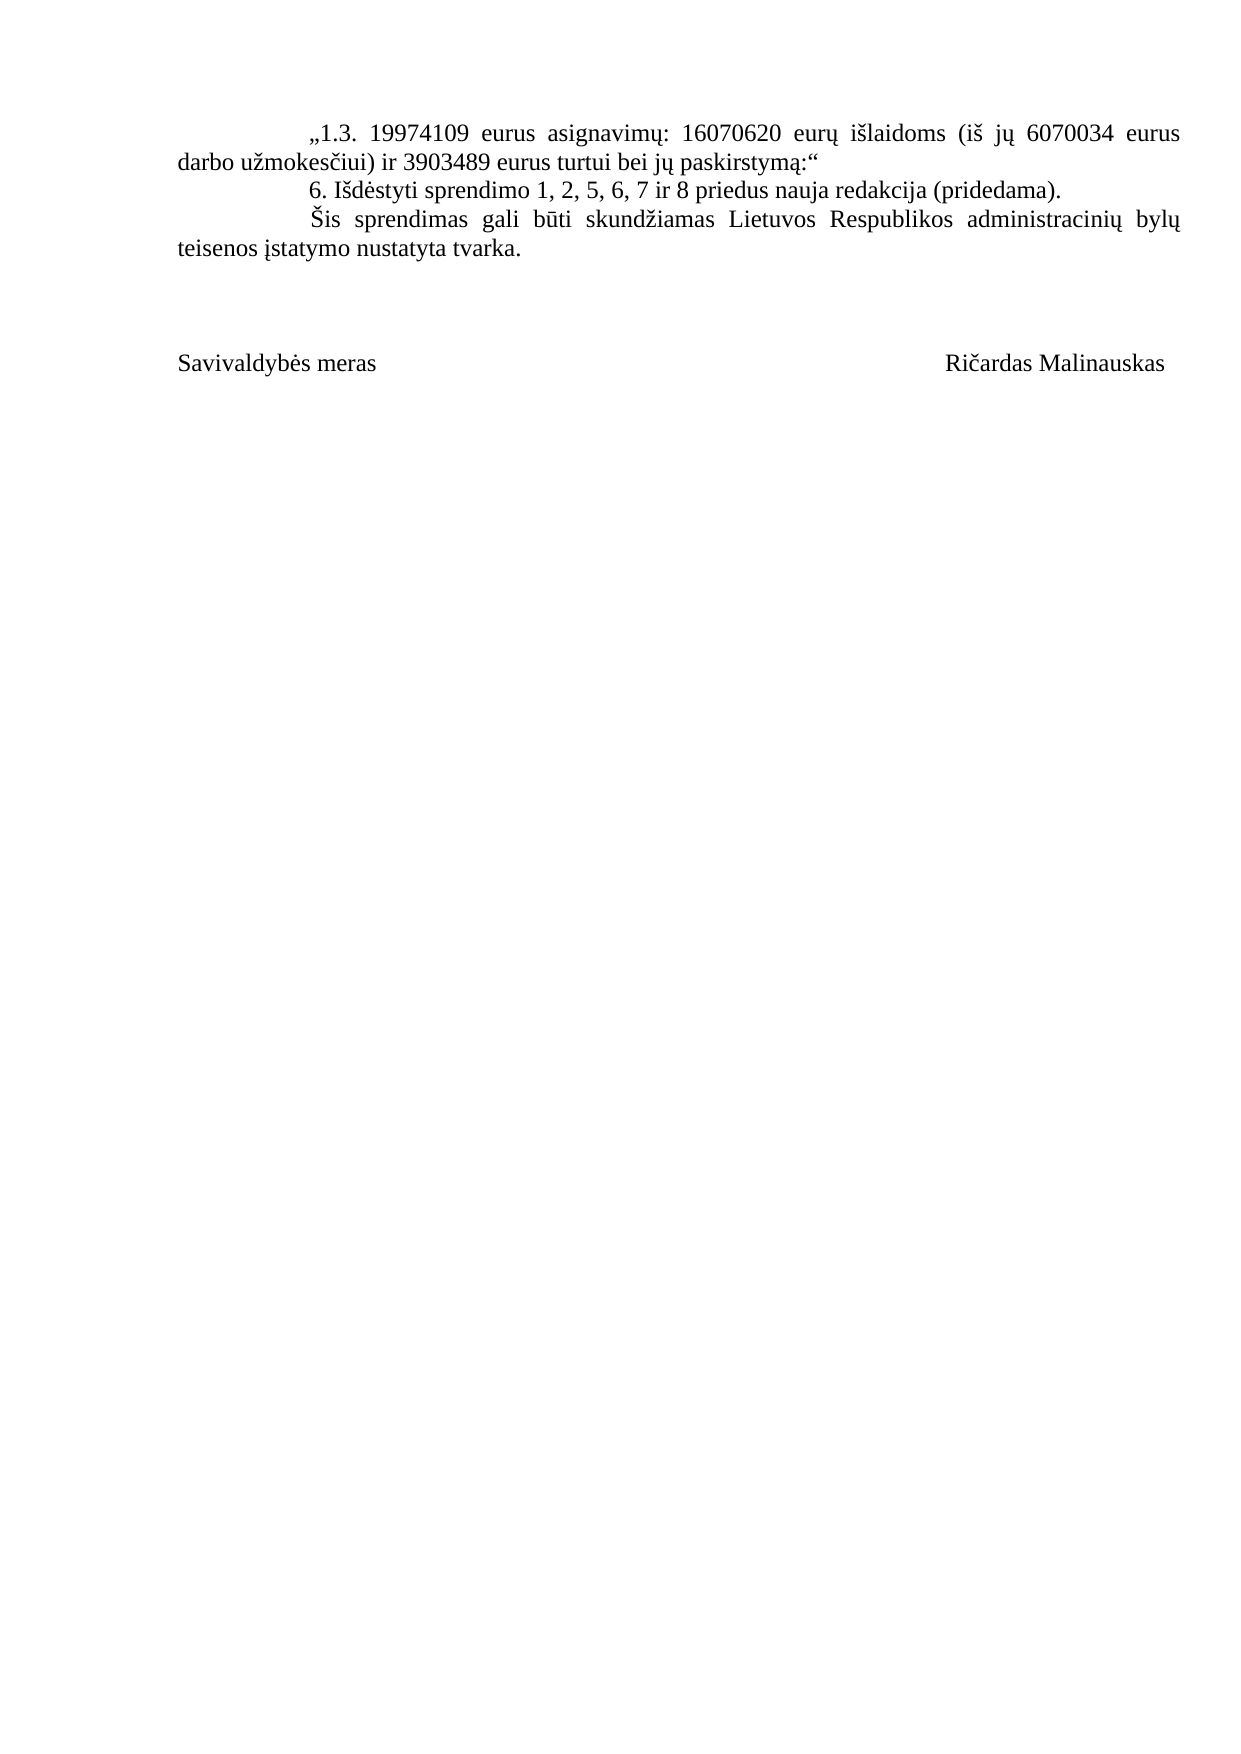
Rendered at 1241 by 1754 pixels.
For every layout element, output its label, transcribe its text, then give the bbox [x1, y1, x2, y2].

text Šis sprendimas gali būti skundžiamas Lietuvos Respublikos administracinių bylų teisenos įstatymo nustatyta tvarka. [177, 204, 1181, 262]
text „1.3. 19974109 eurus asignavimų: 16070620 eurų išlaidoms (iš jų 6070034 eurus darbo užmokesčiui) ir 3903489 eurus turtui bei jų paskirstymą:“ [177, 118, 1181, 176]
text Savivaldybės meras Ričardas Malinauskas [177, 348, 1181, 377]
text 6. Išdėstyti sprendimo 1, 2, 5, 6, 7 ir 8 priedus nauja redakcija (pridedama). [177, 176, 1181, 204]
